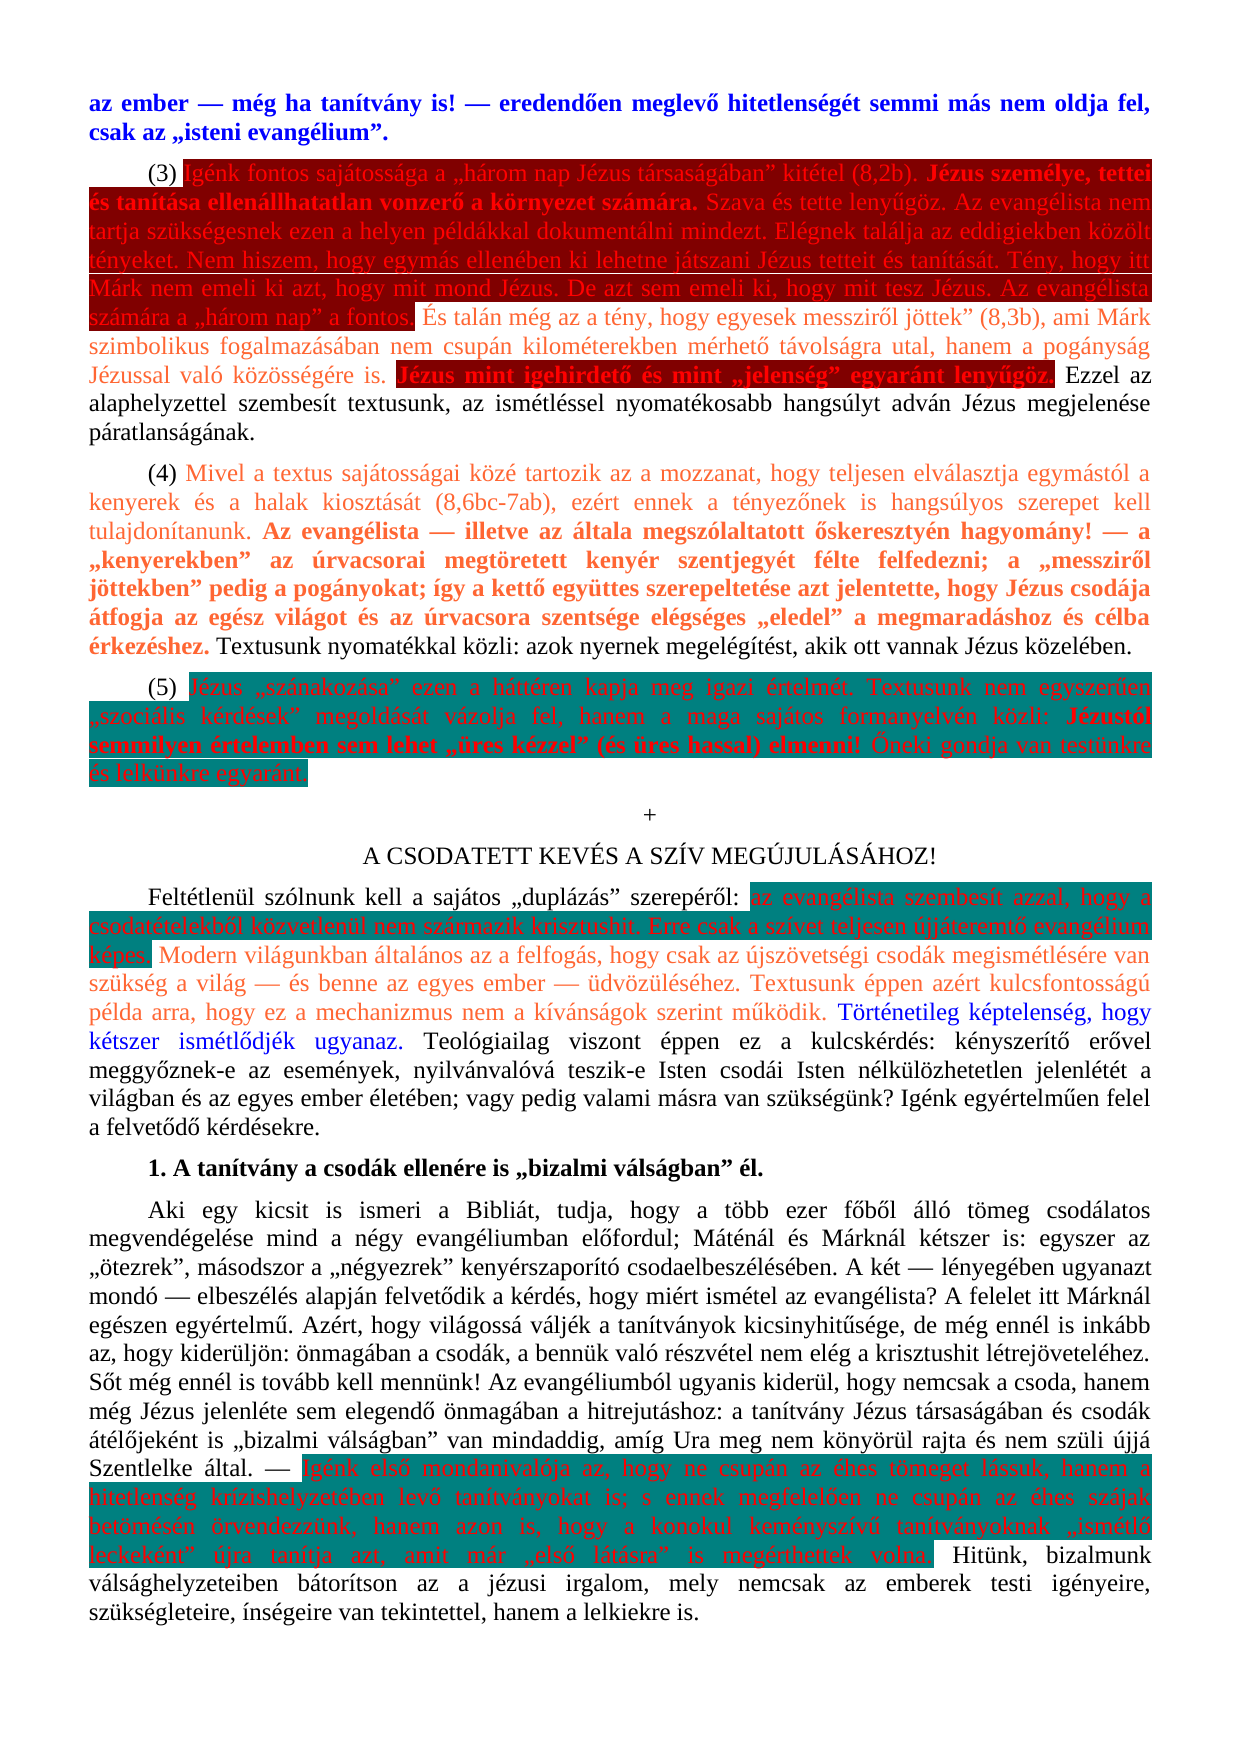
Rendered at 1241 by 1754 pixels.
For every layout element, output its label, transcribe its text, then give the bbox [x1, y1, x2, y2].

text Aki egy kicsit is ismeri a Bibliát, tudja, hogy a több ezer főből álló tömeg csodálatos megvendégelése mind a négy evangéliumban előfordul; Máténál és Márknál kétszer is: egyszer az „ötezrek”, másodszor a „négyezrek” kenyérszaporító csodaelbeszélésében. A két ― lényegében ugyanazt mondó ― elbeszélés alapján felvetődik a kérdés, hogy miért ismétel az evangélista? A felelet itt Márknál egészen egyértelmű. Azért, hogy világossá váljék a tanítványok kicsinyhitűsége, de még ennél is inkább az, hogy kiderüljön: önmagában a csodák, a bennük való részvétel nem elég a krisztushit létrejöveteléhez. Sőt még ennél is tovább kell mennünk! Az evangéliumból ugyanis kiderül, hogy nemcsak a csoda, hanem még Jézus jelenléte sem elegendő önmagában a hitrejutáshoz: a tanítvány Jézus társaságában és csodák átélőjeként is „bizalmi válságban” van mindaddig, amíg Ura meg nem könyörül rajta és nem szüli újjá Szentlelke által. ― Igénk első mondanivalója az, hogy ne csupán az éhes tömeget lássuk, hanem a hitetlenség krízishelyzetében levő tanítványokat is; s ennek megfelelően ne csupán az éhes szájak betömésén örvendezzünk, hanem azon is, hogy a konokul keményszívű tanítványoknak „ismétlő leckeként” újra tanítja azt, amit már „első látásra” is megérthettek volna. Hitünk, bizalmunk válsághelyzeteiben bátorítson az a jézusi irgalom, mely nemcsak az emberek testi igényeire, szükségleteire, ínségeire van tekintettel, hanem a lelkiekre is. [88, 1195, 1152, 1626]
text (4) Mivel a textus sajátosságai közé tartozik az a mozzanat, hogy teljesen elválasztja egymástól a kenyerek és a halak kiosztását (8,6bc-7ab), ezért ennek a tényezőnek is hangsúlyos szerepet kell tulajdonítanunk. Az evangélista ― illetve az általa megszólaltatott őskeresztyén hagyomány! ― a „kenyerekben” az úrvacsorai megtöretett kenyér szentjegyét félte felfedezni; a „messziről jöttekben” pedig a pogányokat; így a kettő együttes szerepeltetése azt jelentette, hogy Jézus csodája átfogja az egész világot és az úrvacsora szentsége elégséges „eledel” a megmaradáshoz és célba érkezéshez. Textusunk nyomatékkal közli: azok nyernek megelégítést, akik ott vannak Jézus közelében. [88, 458, 1152, 660]
text 1. A tanítvány a csodák ellenére is „bizalmi válságban” él. [88, 1153, 1152, 1182]
text az ember ― még ha tanítvány is! ― eredendően meglevő hitetlenségét semmi más nem oldja fel, csak az „isteni evangélium”. [88, 88, 1152, 146]
text Feltétlenül szólnunk kell a sajátos „duplázás” szerepéről: az evangélista szembesít azzal, hogy a csodatételekből közvetlenül nem származik krisztushit. Erre csak a szívet teljesen újjáteremtő evangélium képes. Modern világunkban általános az a felfogás, hogy csak az újszövetségi csodák megismétlésére van szükség a világ ― és benne az egyes ember ― üdvözüléséhez. Textusunk éppen azért kulcsfontosságú példa arra, hogy ez a mechanizmus nem a kívánságok szerint működik. Történetileg képtelenség, hogy kétszer ismétlődjék ugyanaz. Teológiailag viszont éppen ez a kulcskérdés: kényszerítő erővel meggyőznek‑e az események, nyilvánvalóvá teszik‑e Isten csodái Isten nélkülözhetetlen jelenlétét a világban és az egyes ember életében; vagy pedig valami másra van szükségünk? Igénk egyértelműen felel a felvetődő kérdésekre. [88, 882, 1152, 1141]
text (3) Igénk fontos sajátossága a „három nap Jézus társaságában” kitétel (8,2b). Jézus személye, tettei és tanítása ellenállhatatlan vonzerő a környezet számára. Szava és tette lenyűgöz. Az evangélista nem tartja szükségesnek ezen a helyen példákkal dokumentálni mindezt. Elégnek találja az eddigiekben közölt tényeket. Nem hiszem, hogy egymás ellenében ki lehetne játszani Jézus tetteit és tanítását. Tény, hogy itt Márk nem emeli ki azt, hogy mit mond Jézus. De azt sem emeli ki, hogy mit tesz Jézus. Az evangélista számára a „három nap” a fontos. És talán még az a tény, hogy egyesek messziről jöttek” (8,3b), ami Márk szimbolikus fogalmazásában nem csupán kilométerekben mérhető távolságra utal, hanem a pogányság Jézussal való közösségére is. Jézus mint igehirdető és mint „jelenség” egyaránt lenyűgöz. Ezzel az alaphelyzettel szembesít textusunk, az ismétléssel nyomatékosabb hangsúlyt adván Jézus megjelenése páratlanságának. [88, 158, 1152, 446]
text (5) Jézus „szánakozása” ezen a háttéren kapja meg igazi értelmét. Textusunk nem egyszerűen „szociális kérdések” megoldását vázolja fel, hanem a maga sajátos formanyelvén közli: Jézustól semmilyen értelemben sem lehet „üres kézzel” (és üres hassal) elmenni! Őneki gondja van testünkre és lelkünkre egyaránt. [88, 672, 1152, 787]
text A CSODATETT KEVÉS A SZÍV MEGÚJULÁSÁHOZ! [88, 841, 1152, 870]
text + [88, 800, 1152, 828]
